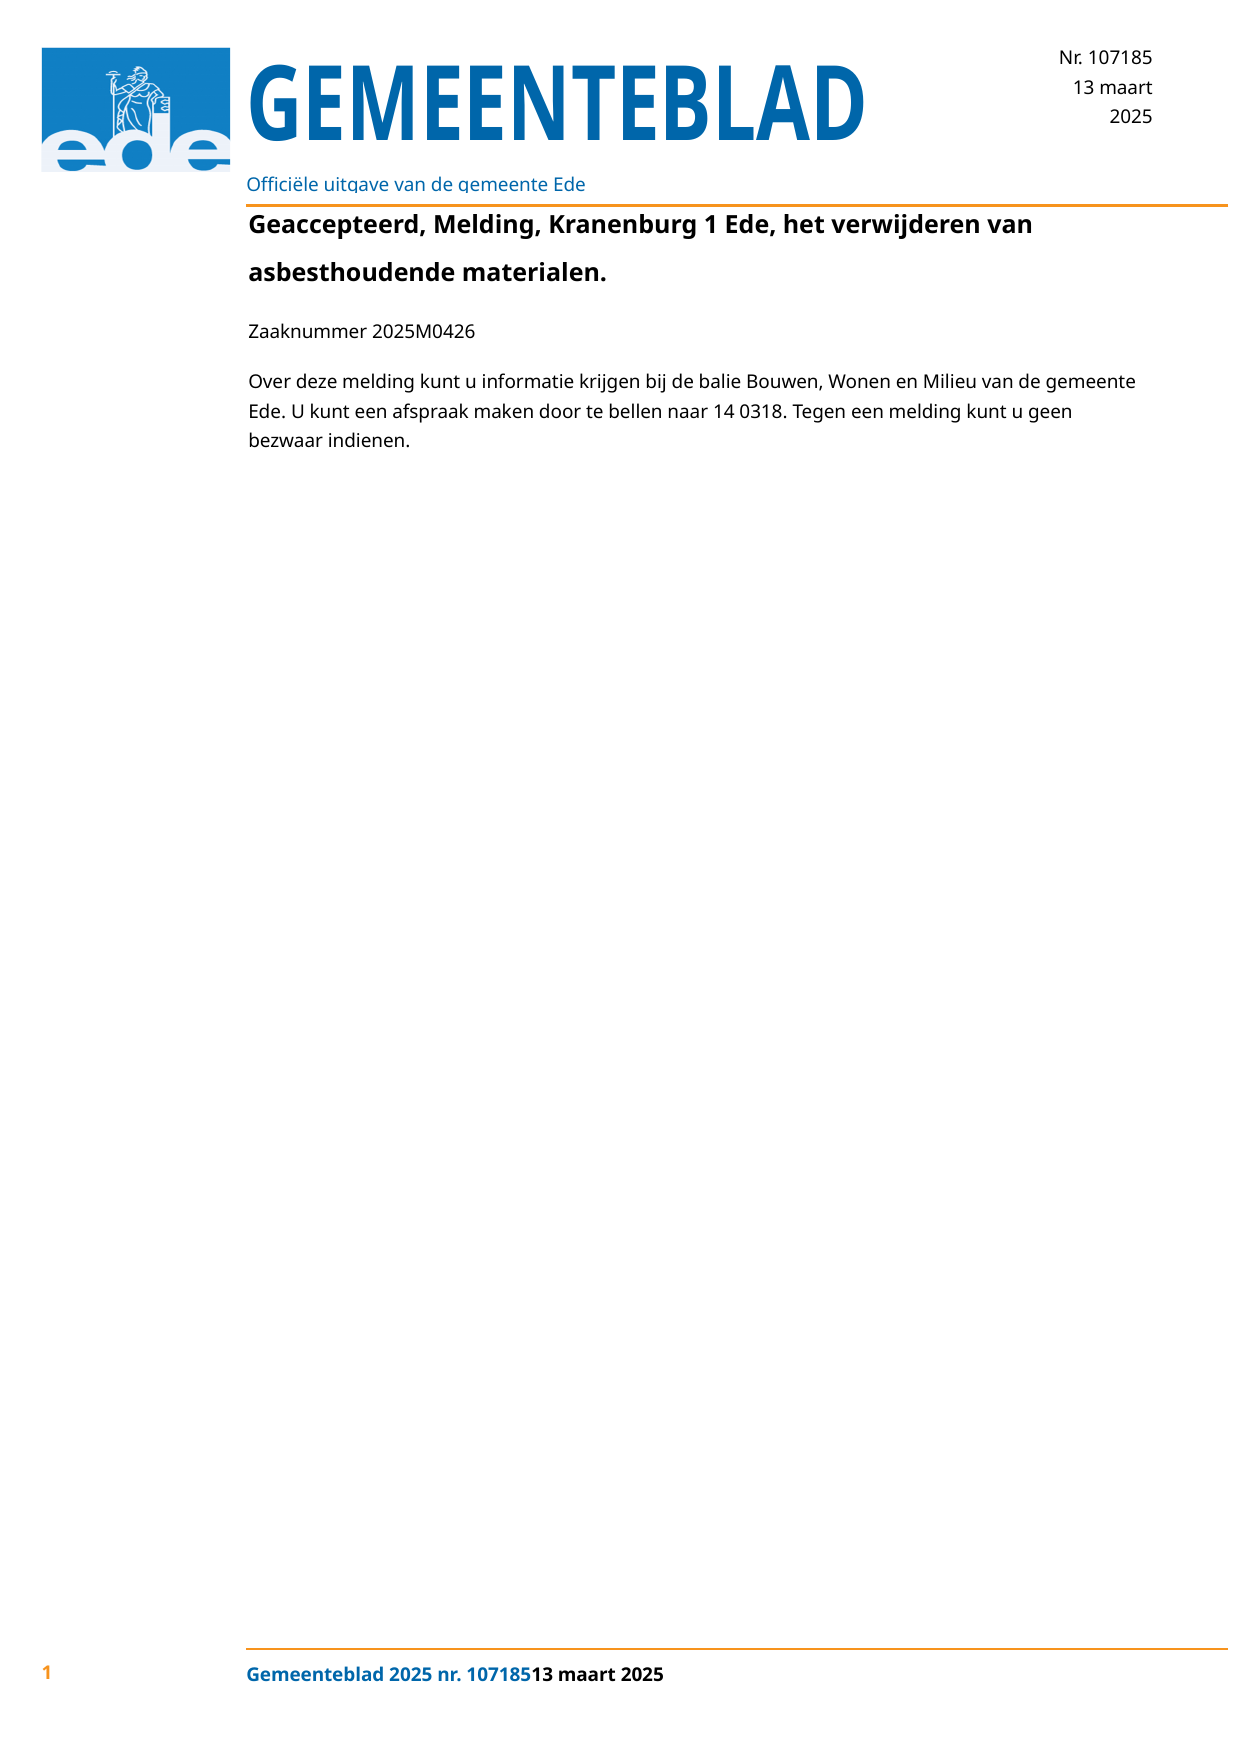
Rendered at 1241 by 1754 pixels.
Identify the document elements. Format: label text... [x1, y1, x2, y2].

text Over deze melding kunt u informatie krijgen bij de balie Bouwen, Wonen en Milieu van de gemeente Ede. U kunt een afspraak maken door te bellen naar 14 0318. Tegen een melding kunt u geen bezwaar indienen. [248, 368, 1152, 453]
text Zaaknummer 2025M0426 [248, 318, 1152, 344]
picture [41, 47, 231, 172]
text Geaccepteerd, Melding, Kranenburg 1 Ede, het verwijderen van asbesthoudende materialen. [248, 207, 1152, 288]
